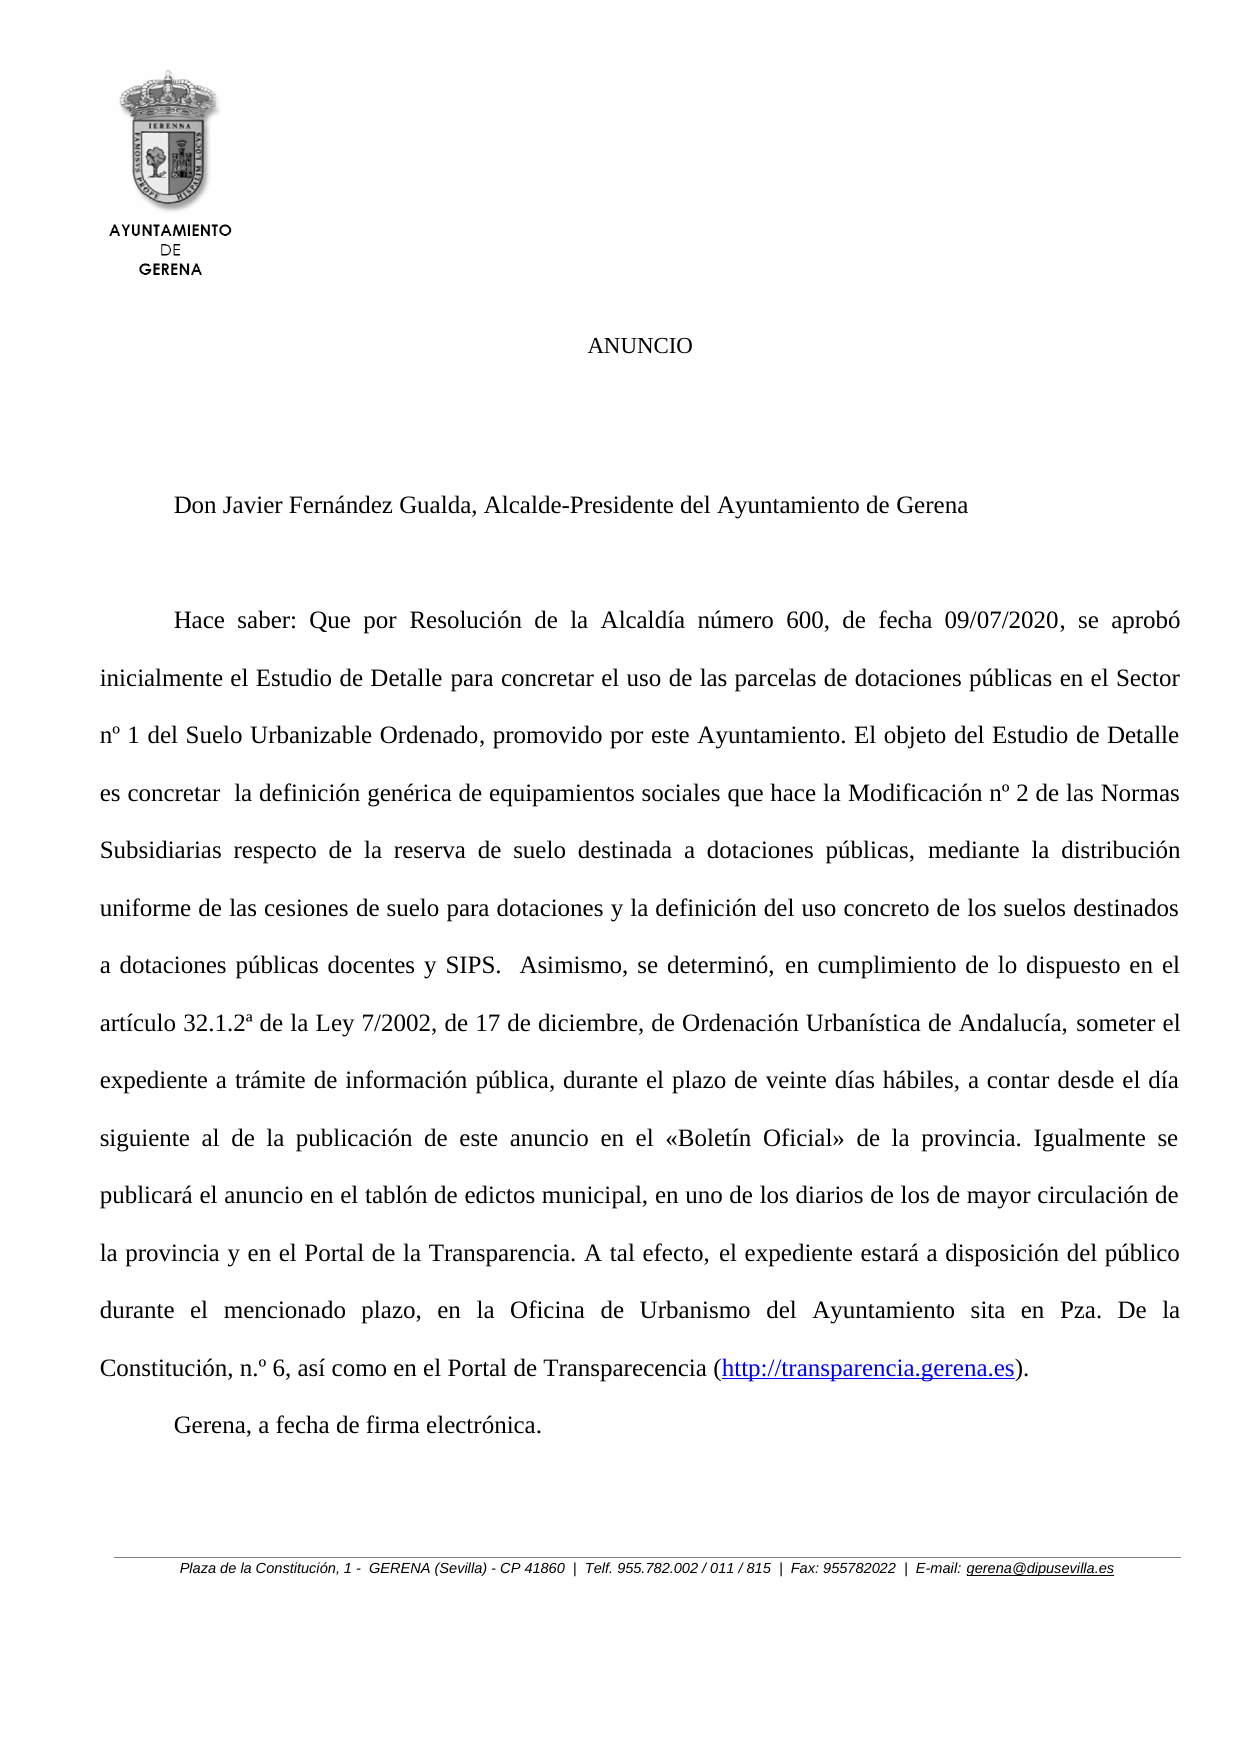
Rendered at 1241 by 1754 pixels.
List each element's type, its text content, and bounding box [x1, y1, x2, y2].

text Gerena, a fecha de firma electrónica. [99, 1410, 1181, 1439]
text Don Javier Fernández Gualda, Alcalde-Presidente del Ayuntamiento de Gerena [99, 490, 1181, 519]
text Hace saber: Que por Resolución de la Alcaldía número 600, de fecha 09/07/2020, se aprobó inicialmente el Estudio de Detalle para concretar el uso de las parcelas de dotaciones públicas en el Sector nº 1 del Suelo Urbanizable Ordenado, promovido por este Ayuntamiento. El objeto del Estudio de Detalle es concretar la definición genérica de equipamientos sociales que hace la Modificación nº 2 de las Normas Subsidiarias respecto de la reserva de suelo destinada a dotaciones públicas, mediante la distribución uniforme de las cesiones de suelo para dotaciones y la definición del uso concreto de los suelos destinados a dotaciones públicas docentes y SIPS. Asimismo, se determinó, en cumplimiento de lo dispuesto en el artículo 32.1.2ª de la Ley 7/2002, de 17 de diciembre, de Ordenación Urbanística de Andalucía, someter el expediente a trámite de información pública, durante el plazo de veinte días hábiles, a contar desde el día siguiente al de la publicación de este anuncio en el «Boletín Oficial» de la provincia. Igualmente se publicará el anuncio en el tablón de edictos municipal, en uno de los diarios de los de mayor circulación de la provincia y en el Portal de la Transparencia. A tal efecto, el expediente estará a disposición del público durante el mencionado plazo, en la Oficina de Urbanismo del Ayuntamiento sita en Pza. De la Constitución, n.º 6, así como en el Portal de Transparecencia (http://transparencia.gerena.es). [99, 605, 1181, 1381]
text ANUNCIO [99, 332, 1181, 358]
